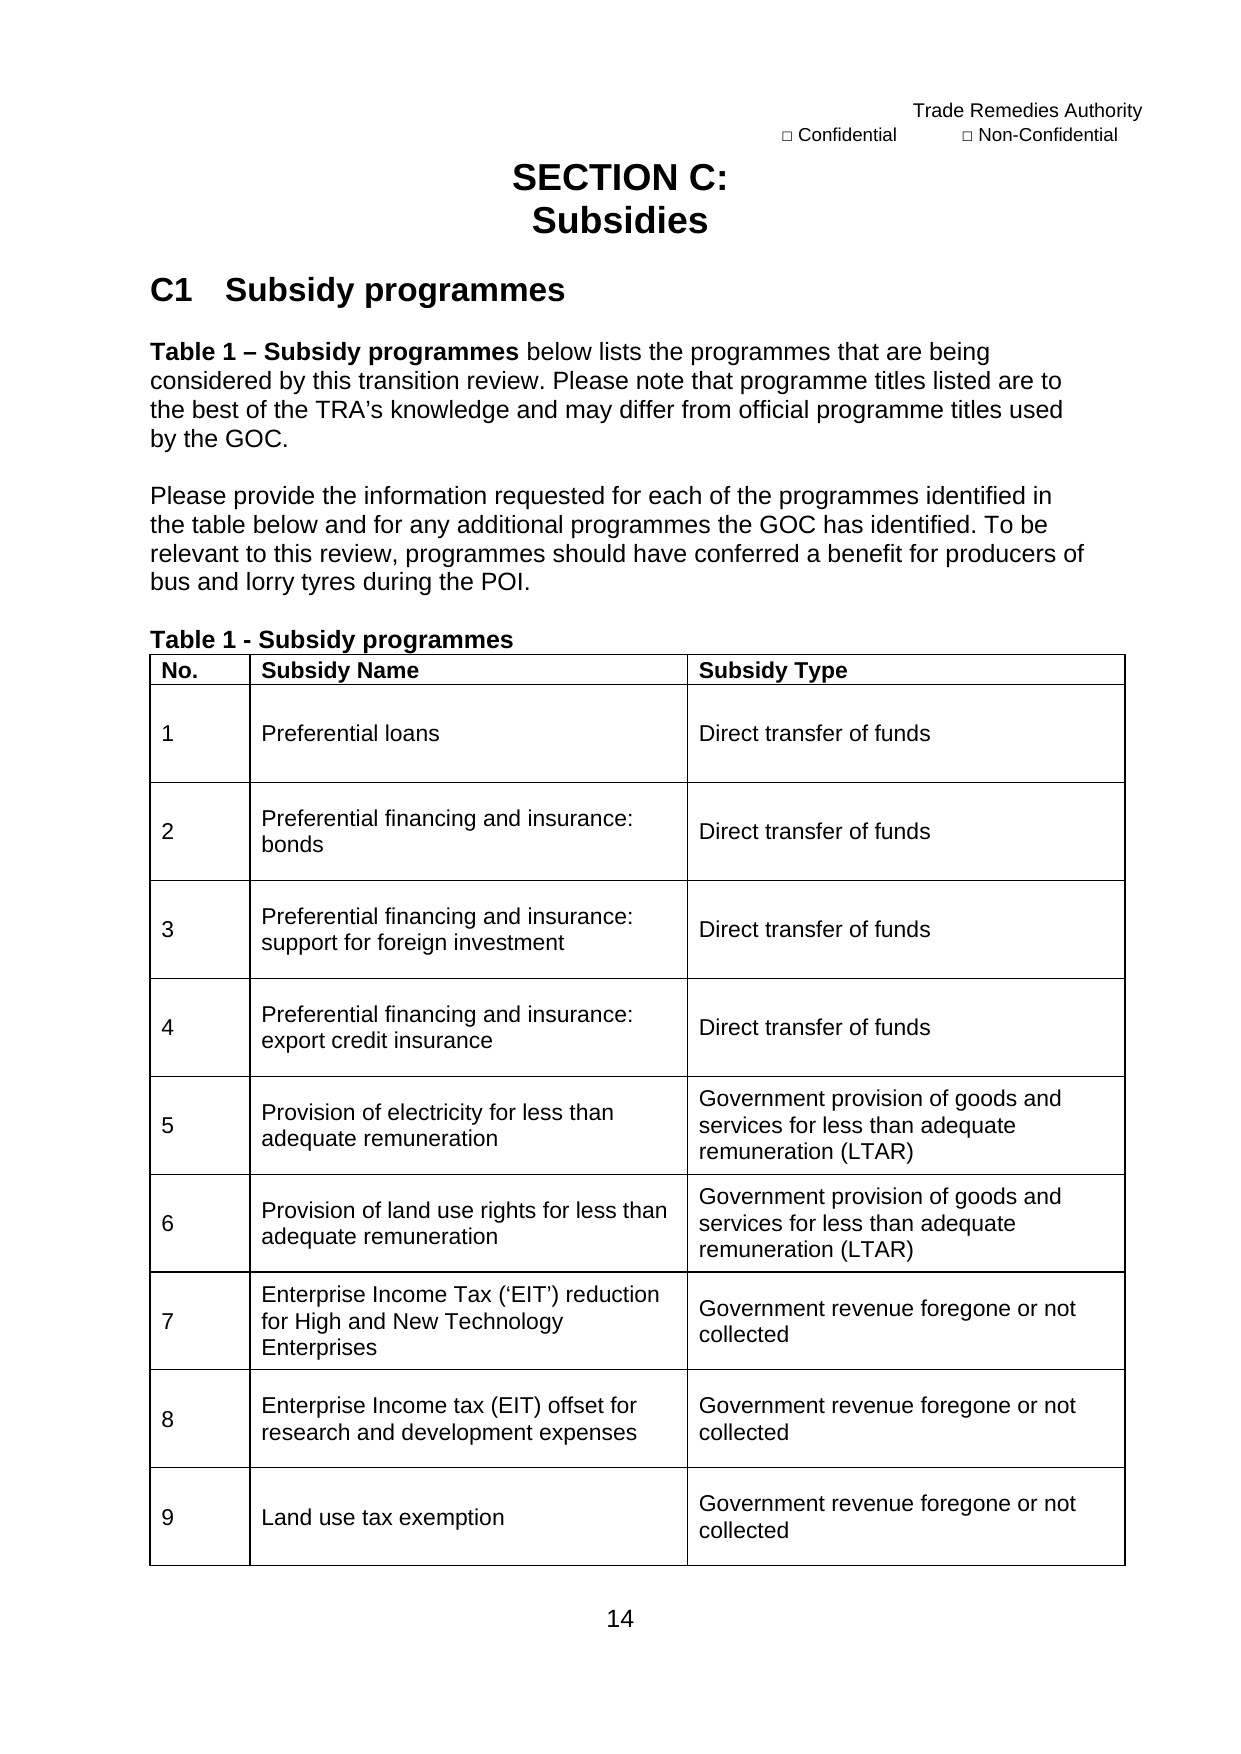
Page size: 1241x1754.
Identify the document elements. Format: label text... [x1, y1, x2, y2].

table_cell Direct transfer of funds [688, 881, 1124, 978]
table_cell Preferential financing and insurance: support for foreign investment [251, 881, 687, 978]
table_cell Preferential financing and insurance: bonds [251, 783, 687, 880]
table_cell Enterprise Income tax (EIT) offset for research and development expenses [251, 1370, 687, 1467]
table_cell Government revenue foregone or not collected [688, 1273, 1124, 1369]
table_cell Direct transfer of funds [688, 685, 1124, 782]
table_cell 1 [151, 685, 249, 782]
table_header Subsidy Name [251, 655, 687, 684]
table_cell Preferential financing and insurance: export credit insurance [251, 979, 687, 1076]
table_cell 9 [151, 1468, 249, 1565]
table_cell 8 [151, 1370, 249, 1467]
table_cell Government revenue foregone or not collected [688, 1468, 1124, 1565]
table_cell 5 [151, 1077, 249, 1173]
subtitle C1 Subsidy programmes [150, 270, 1090, 309]
text Table 1 - Subsidy programmes [150, 625, 1090, 654]
table_header Subsidy Type [688, 655, 1124, 684]
table_cell 4 [151, 979, 249, 1076]
subtitle SECTION C: Subsidies [150, 155, 1090, 241]
table_cell 7 [151, 1273, 249, 1369]
text Please provide the information requested for each of the programmes identified in the table below and for any additional programmes the GOC has identified. To be relevant to this review, programmes should have conferred a benefit for producers of bus and lorry tyres during the POI. [150, 481, 1090, 596]
text Table 1 – Subsidy programmes below lists the programmes that are being considered by this transition review. Please note that programme titles listed are to the best of the TRA’s knowledge and may differ from official programme titles used by the GOC. [150, 337, 1090, 452]
table_cell Government provision of goods and services for less than adequate remuneration (LTAR) [688, 1077, 1124, 1173]
table_cell Government revenue foregone or not collected [688, 1370, 1124, 1467]
table_cell Direct transfer of funds [688, 783, 1124, 880]
table_cell Provision of electricity for less than adequate remuneration [251, 1077, 687, 1173]
table_cell Preferential loans [251, 685, 687, 782]
table_cell Direct transfer of funds [688, 979, 1124, 1076]
table_cell 2 [151, 783, 249, 880]
table_header No. [151, 655, 249, 684]
table_cell Government provision of goods and services for less than adequate remuneration (LTAR) [688, 1175, 1124, 1271]
table_cell 6 [151, 1175, 249, 1271]
table_cell 3 [151, 881, 249, 978]
table_cell Land use tax exemption [251, 1468, 687, 1565]
table_cell Enterprise Income Tax (‘EIT’) reduction for High and New Technology Enterprises [251, 1273, 687, 1369]
table_cell Provision of land use rights for less than adequate remuneration [251, 1175, 687, 1271]
